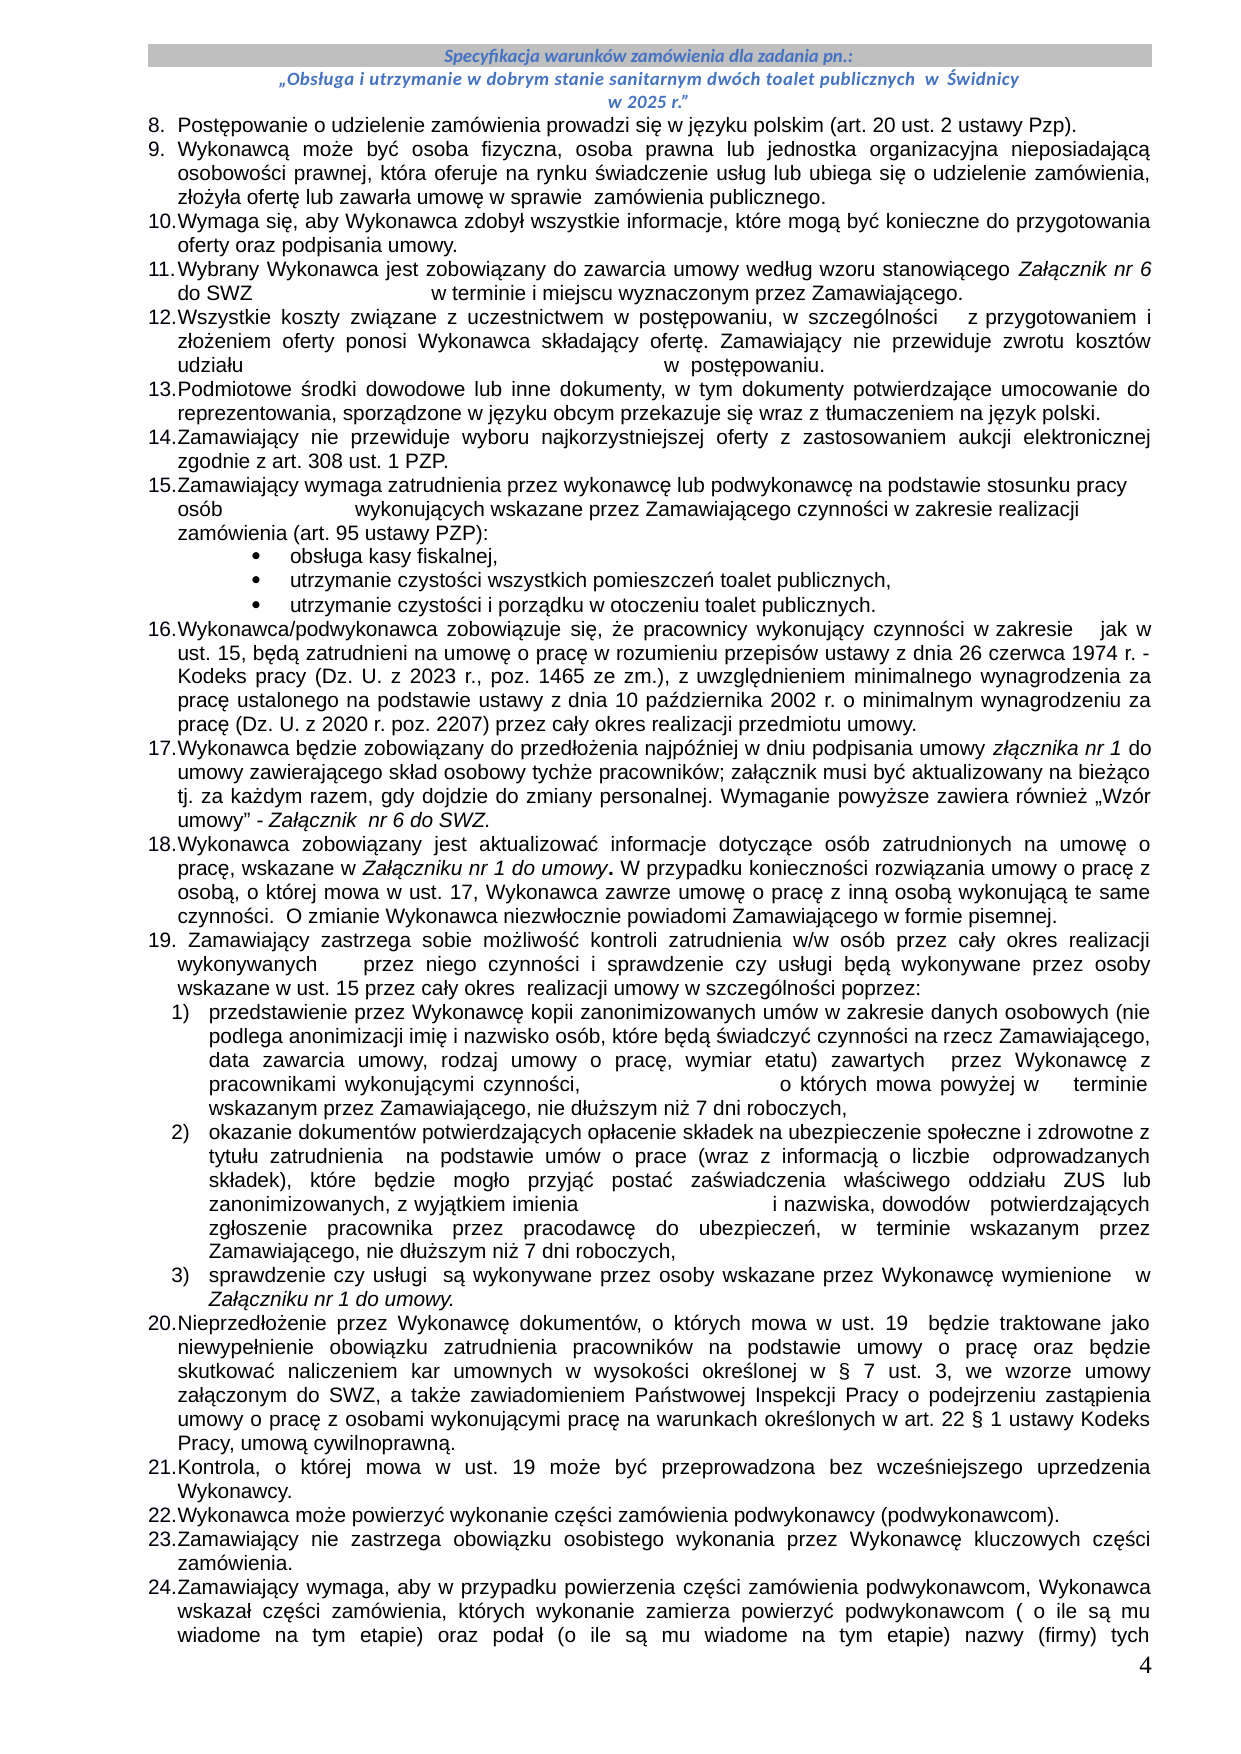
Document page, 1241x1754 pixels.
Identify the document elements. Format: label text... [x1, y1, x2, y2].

list Wykonawca zobowiązany jest aktualizować informacje dotyczące osób zatrudnionych na umowę o pracę, wskazane w Załączniku nr 1 do umowy. W przypadku konieczności rozwiązania umowy o pracę z osobą, o której mowa w ust. 17, Wykonawca zawrze umowę o pracę z inną osobą wykonującą te same czynności. O zmianie Wykonawca niezwłocznie powiadomi Zamawiającego w formie pisemnej. [148, 832, 1152, 928]
list okazanie dokumentów potwierdzających opłacenie składek na ubezpieczenie społeczne i zdrowotne z tytułu zatrudnienia na podstawie umów o prace (wraz z informacją o liczbie odprowadzanych składek), które będzie mogło przyjąć postać zaświadczenia właściwego oddziału ZUS lub zanonimizowanych, z wyjątkiem imienia i nazwiska, dowodów potwierdzających zgłoszenie pracownika przez pracodawcę do ubezpieczeń, w terminie wskazanym przez Zamawiającego, nie dłuższym niż 7 dni roboczych, [171, 1119, 1152, 1263]
list obsługa kasy fiskalnej, [252, 544, 1152, 568]
list 19. Zamawiający zastrzega sobie możliwość kontroli zatrudnienia w/w osób przez cały okres realizacji wykonywanych przez niego czynności i sprawdzenie czy usługi będą wykonywane przez osoby wskazane w ust. 15 przez cały okres realizacji umowy w szczególności poprzez: [148, 928, 1152, 1000]
list Podmiotowe środki dowodowe lub inne dokumenty, w tym dokumenty potwierdzające umocowanie do reprezentowania, sporządzone w języku obcym przekazuje się wraz z tłumaczeniem na język polski. [148, 377, 1152, 424]
list utrzymanie czystości i porządku w otoczeniu toalet publicznych. [252, 592, 1152, 616]
list Zamawiający wymaga, aby w przypadku powierzenia części zamówienia podwykonawcom, Wykonawca wskazał części zamówienia, których wykonanie zamierza powierzyć podwykonawcom ( o ile są mu wiadome na tym etapie) oraz podał (o ile są mu wiadome na tym etapie) nazwy (firmy) tych [148, 1575, 1152, 1647]
list Zamawiający nie zastrzega obowiązku osobistego wykonania przez Wykonawcę kluczowych części zamówienia. [148, 1527, 1152, 1575]
list Postępowanie o udzielenie zamówienia prowadzi się w języku polskim (art. 20 ust. 2 ustawy Pzp). [148, 113, 1152, 137]
list Wykonawca będzie zobowiązany do przedłożenia najpóźniej w dniu podpisania umowy złącznika nr 1 do umowy zawierającego skład osobowy tychże pracowników; załącznik musi być aktualizowany na bieżąco tj. za każdym razem, gdy dojdzie do zmiany personalnej. Wymaganie powyższe zawiera również „Wzór umowy” - Załącznik nr 6 do SWZ. [148, 736, 1152, 832]
list Kontrola, o której mowa w ust. 19 może być przeprowadzona bez wcześniejszego uprzedzenia Wykonawcy. [148, 1455, 1152, 1503]
list Wykonawca/podwykonawca zobowiązuje się, że pracownicy wykonujący czynności w zakresie jak w ust. 15, będą zatrudnieni na umowę o pracę w rozumieniu przepisów ustawy z dnia 26 czerwca 1974 r. - Kodeks pracy (Dz. U. z 2023 r., poz. 1465 ze zm.), z uwzględnieniem minimalnego wynagrodzenia za pracę ustalonego na podstawie ustawy z dnia 10 października 2002 r. o minimalnym wynagrodzeniu za pracę (Dz. U. z 2020 r. poz. 2207) przez cały okres realizacji przedmiotu umowy. [148, 616, 1152, 736]
list Wykonawca może powierzyć wykonanie części zamówienia podwykonawcy (podwykonawcom). [148, 1503, 1152, 1527]
list Zamawiający wymaga zatrudnienia przez wykonawcę lub podwykonawcę na podstawie stosunku pracy osób wykonujących wskazane przez Zamawiającego czynności w zakresie realizacji zamówienia (art. 95 ustawy PZP): [148, 472, 1152, 544]
list przedstawienie przez Wykonawcę kopii zanonimizowanych umów w zakresie danych osobowych (nie podlega anonimizacji imię i nazwisko osób, które będą świadczyć czynności na rzecz Zamawiającego, data zawarcia umowy, rodzaj umowy o pracę, wymiar etatu) zawartych przez Wykonawcę z pracownikami wykonującymi czynności, o których mowa powyżej w terminie wskazanym przez Zamawiającego, nie dłuższym niż 7 dni roboczych, [171, 1000, 1152, 1119]
list sprawdzenie czy usługi są wykonywane przez osoby wskazane przez Wykonawcę wymienione w Załączniku nr 1 do umowy. [171, 1263, 1152, 1311]
list utrzymanie czystości wszystkich pomieszczeń toalet publicznych, [252, 568, 1152, 592]
list Wszystkie koszty związane z uczestnictwem w postępowaniu, w szczególności z przygotowaniem i złożeniem oferty ponosi Wykonawca składający ofertę. Zamawiający nie przewiduje zwrotu kosztów udziału w postępowaniu. [148, 305, 1152, 377]
list Wykonawcą może być osoba fizyczna, osoba prawna lub jednostka organizacyjna nieposiadającą osobowości prawnej, która oferuje na rynku świadczenie usług lub ubiega się o udzielenie zamówienia, złożyła ofertę lub zawarła umowę w sprawie zamówienia publicznego. [148, 137, 1152, 209]
list Wymaga się, aby Wykonawca zdobył wszystkie informacje, które mogą być konieczne do przygotowania oferty oraz podpisania umowy. [148, 209, 1152, 257]
list Wybrany Wykonawca jest zobowiązany do zawarcia umowy według wzoru stanowiącego Załącznik nr 6 do SWZ w terminie i miejscu wyznaczonym przez Zamawiającego. [148, 257, 1152, 305]
list Zamawiający nie przewiduje wyboru najkorzystniejszej oferty z zastosowaniem aukcji elektronicznej zgodnie z art. 308 ust. 1 PZP. [148, 424, 1152, 472]
list Nieprzedłożenie przez Wykonawcę dokumentów, o których mowa w ust. 19 będzie traktowane jako niewypełnienie obowiązku zatrudnienia pracowników na podstawie umowy o pracę oraz będzie skutkować naliczeniem kar umownych w wysokości określonej w § 7 ust. 3, we wzorze umowy załączonym do SWZ, a także zawiadomieniem Państwowej Inspekcji Pracy o podejrzeniu zastąpienia umowy o pracę z osobami wykonującymi pracę na warunkach określonych w art. 22 § 1 ustawy Kodeks Pracy, umową cywilnoprawną. [148, 1311, 1152, 1455]
